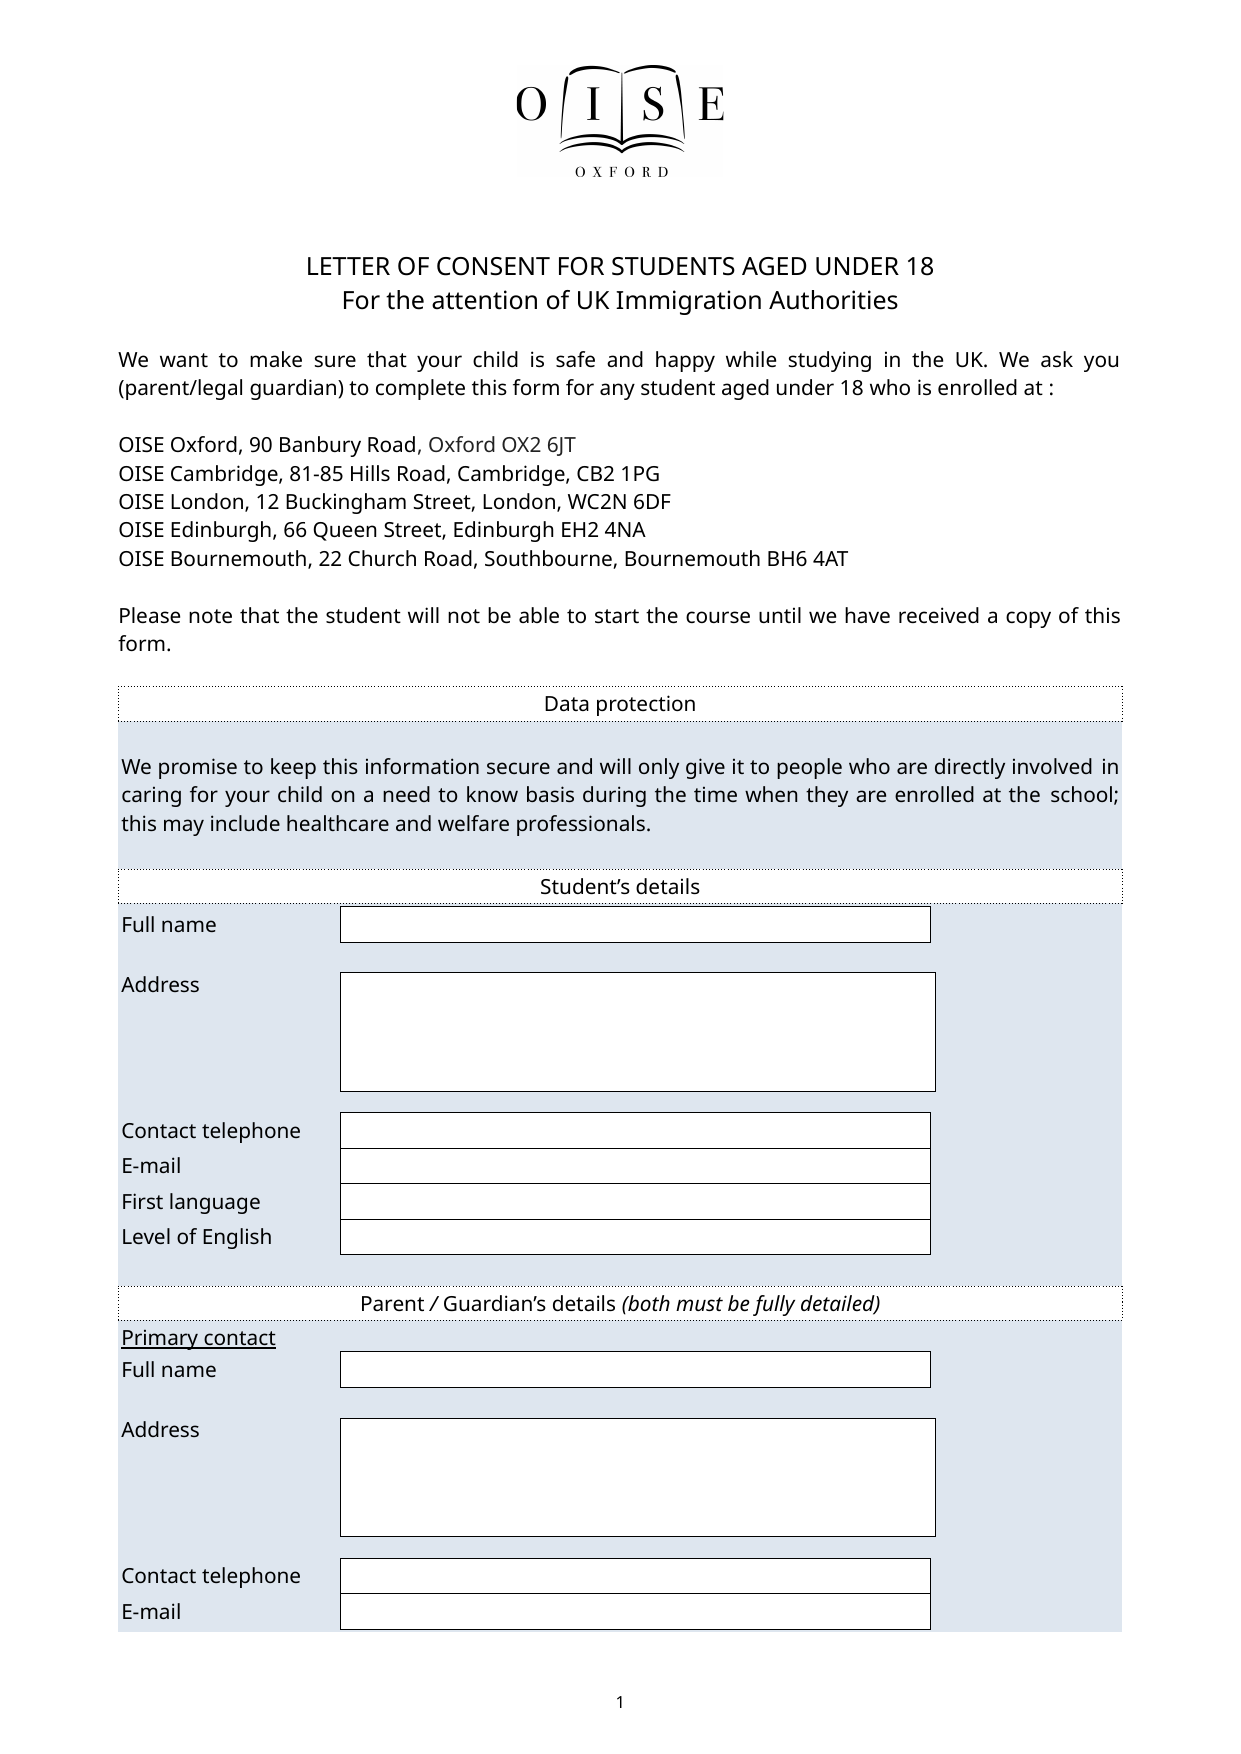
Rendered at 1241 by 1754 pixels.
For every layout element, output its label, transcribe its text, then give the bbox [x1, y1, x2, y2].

text OISE London, 12 Buckingham Street, London, WC2N 6DF [118, 487, 1122, 516]
text [931, 1148, 1122, 1183]
text For the attention of UK Immigration Authorities [118, 282, 1122, 317]
text Level of English [118, 1219, 340, 1254]
text Contact telephone [118, 1112, 340, 1148]
text E-mail [118, 1148, 340, 1183]
text Address [118, 1416, 1122, 1444]
text [931, 1183, 1122, 1219]
text E-mail [118, 1593, 1122, 1632]
text Student’s details [118, 869, 1122, 903]
text OISE Bournemouth, 22 Church Road, Southbourne, Bournemouth BH6 4AT [118, 544, 1122, 572]
text First language [118, 1183, 340, 1219]
text We promise to keep this information secure and will only give it to people who are directly involved in caring for your child on a need to know basis during the time when they are enrolled at the school; this may include healthcare and welfare professionals. [118, 752, 1122, 837]
text Primary contact [118, 1320, 1122, 1352]
text We want to make sure that your child is safe and happy while studying in the UK. We ask you (parent/legal guardian) to complete this form for any student aged under 18 who is enrolled at : [118, 345, 1122, 402]
text OISE Edinburgh, 66 Queen Street, Edinburgh EH2 4NA [118, 516, 1122, 544]
text Address [118, 970, 1122, 998]
text Full name [118, 1352, 340, 1387]
text [931, 1112, 1122, 1148]
text Parent / Guardian’s details (both must be fully detailed) [118, 1286, 1122, 1320]
text Please note that the student will not be able to start the course until we have received a copy of this form. [118, 601, 1122, 658]
text LETTER OF CONSENT FOR STUDENTS AGED UNDER 18 [118, 248, 1122, 282]
picture [516, 65, 724, 177]
text [931, 1219, 1122, 1254]
text OISE Oxford, 90 Banbury Road, Oxford OX2 6JT [118, 430, 1122, 459]
text OISE Cambridge, 81-85 Hills Road, Cambridge, CB2 1PG [118, 459, 1122, 487]
text Full name [118, 903, 1122, 942]
text [931, 1352, 1122, 1387]
text Data protection [118, 686, 1122, 721]
text [931, 1558, 1122, 1593]
text Contact telephone [118, 1558, 340, 1593]
